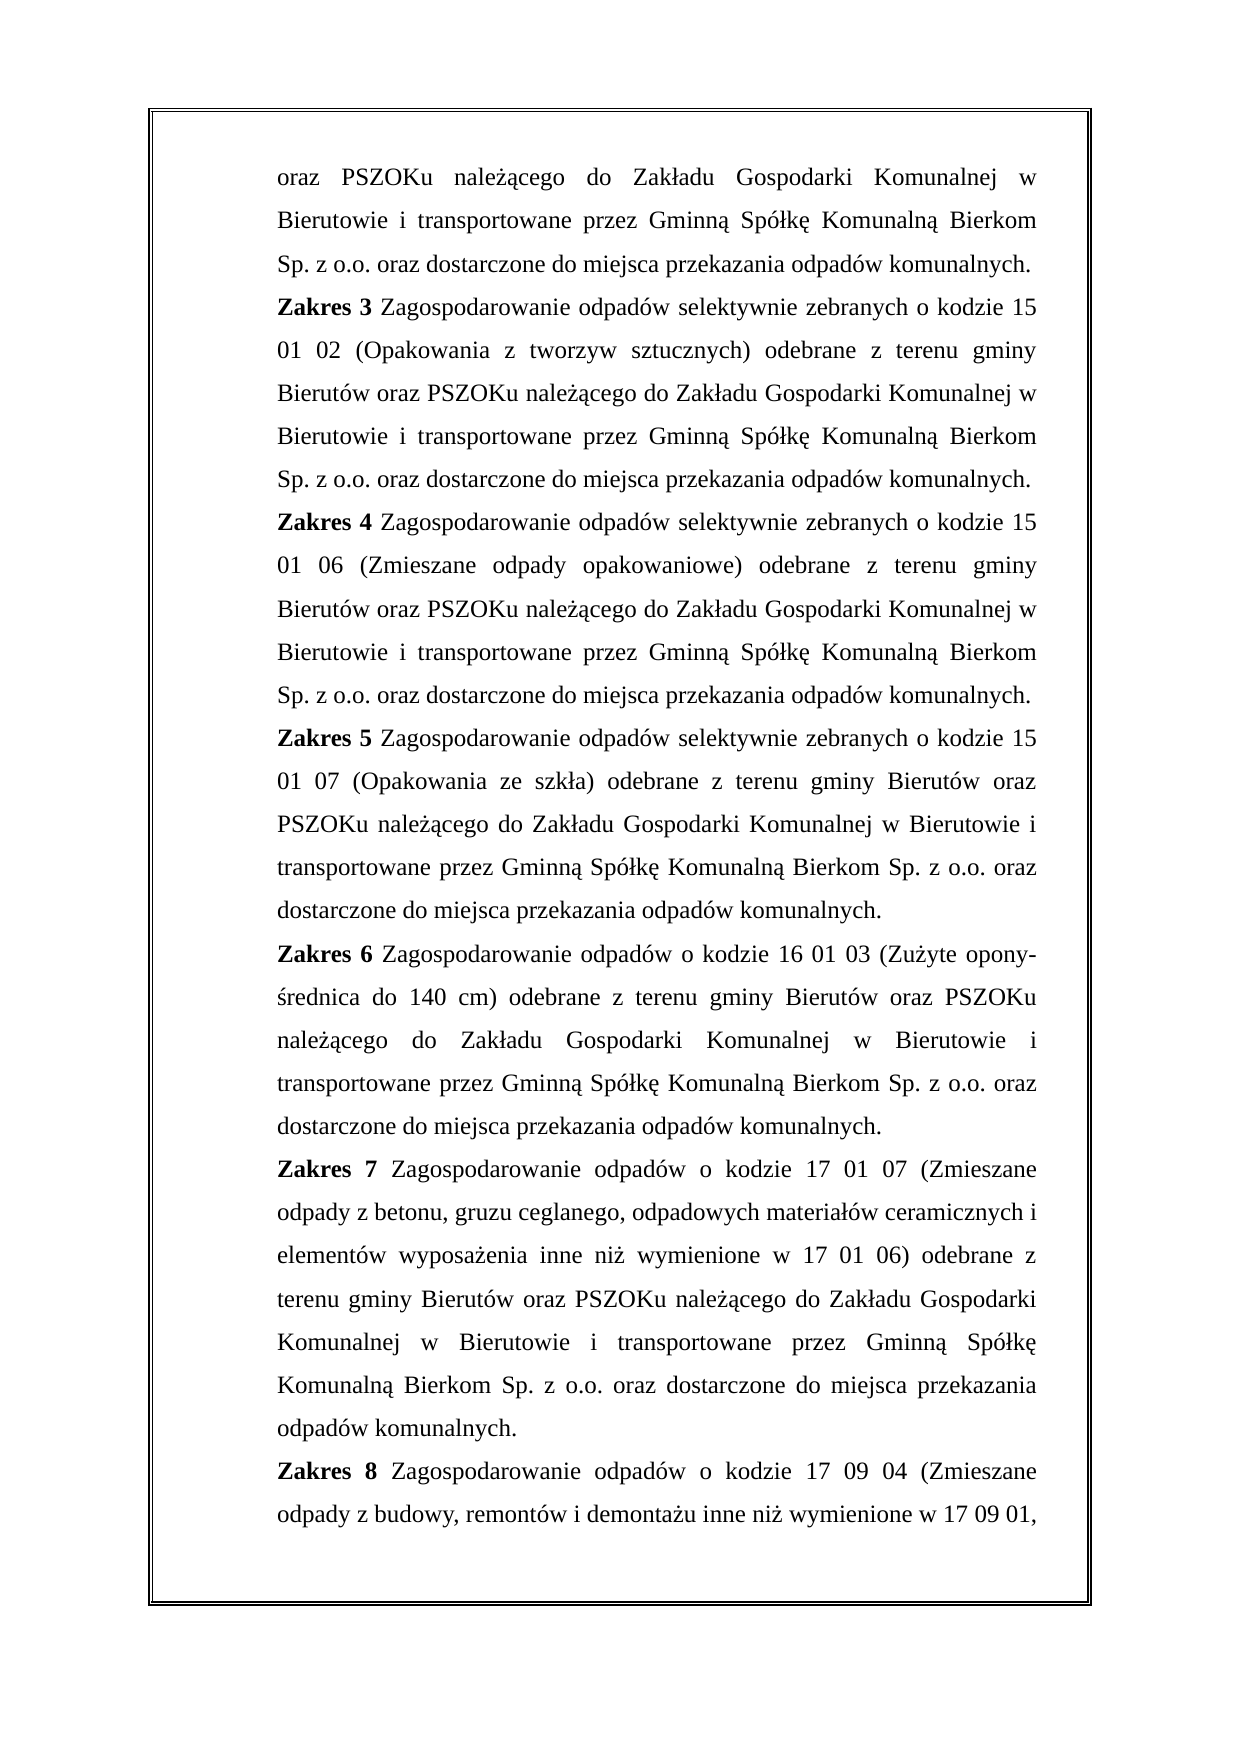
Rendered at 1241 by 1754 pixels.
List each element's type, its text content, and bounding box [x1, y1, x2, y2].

text Zakres 7 Zagospodarowanie odpadów o kodzie 17 01 07 (Zmieszane odpady z betonu, gruzu ceglanego, odpadowych materiałów ceramicznych i elementów wyposażenia inne niż wymienione w 17 01 06) odebrane z terenu gminy Bierutów oraz PSZOKu należącego do Zakładu Gospodarki Komunalnej w Bierutowie i transportowane przez Gminną Spółkę Komunalną Bierkom Sp. z o.o. oraz dostarczone do miejsca przekazania odpadów komunalnych. [277, 1154, 1037, 1442]
text Zakres 3 Zagospodarowanie odpadów selektywnie zebranych o kodzie 15 01 02 (Opakowania z tworzyw sztucznych) odebrane z terenu gminy Bierutów oraz PSZOKu należącego do Zakładu Gospodarki Komunalnej w Bierutowie i transportowane przez Gminną Spółkę Komunalną Bierkom Sp. z o.o. oraz dostarczone do miejsca przekazania odpadów komunalnych. [277, 292, 1037, 493]
text Zakres 5 Zagospodarowanie odpadów selektywnie zebranych o kodzie 15 01 07 (Opakowania ze szkła) odebrane z terenu gminy Bierutów oraz PSZOKu należącego do Zakładu Gospodarki Komunalnej w Bierutowie i transportowane przez Gminną Spółkę Komunalną Bierkom Sp. z o.o. oraz dostarczone do miejsca przekazania odpadów komunalnych. [277, 723, 1037, 924]
text Zakres 4 Zagospodarowanie odpadów selektywnie zebranych o kodzie 15 01 06 (Zmieszane odpady opakowaniowe) odebrane z terenu gminy Bierutów oraz PSZOKu należącego do Zakładu Gospodarki Komunalnej w Bierutowie i transportowane przez Gminną Spółkę Komunalną Bierkom Sp. z o.o. oraz dostarczone do miejsca przekazania odpadów komunalnych. [277, 507, 1037, 709]
text Zakres 8 Zagospodarowanie odpadów o kodzie 17 09 04 (Zmieszane odpady z budowy, remontów i demontażu inne niż wymienione w 17 09 01, [277, 1456, 1037, 1528]
text Zakres 6 Zagospodarowanie odpadów o kodzie 16 01 03 (Zużyte opony- średnica do 140 cm) odebrane z terenu gminy Bierutów oraz PSZOKu należącego do Zakładu Gospodarki Komunalnej w Bierutowie i transportowane przez Gminną Spółkę Komunalną Bierkom Sp. z o.o. oraz dostarczone do miejsca przekazania odpadów komunalnych. [277, 939, 1037, 1140]
text oraz PSZOKu należącego do Zakładu Gospodarki Komunalnej w Bierutowie i transportowane przez Gminną Spółkę Komunalną Bierkom Sp. z o.o. oraz dostarczone do miejsca przekazania odpadów komunalnych. [277, 162, 1037, 277]
